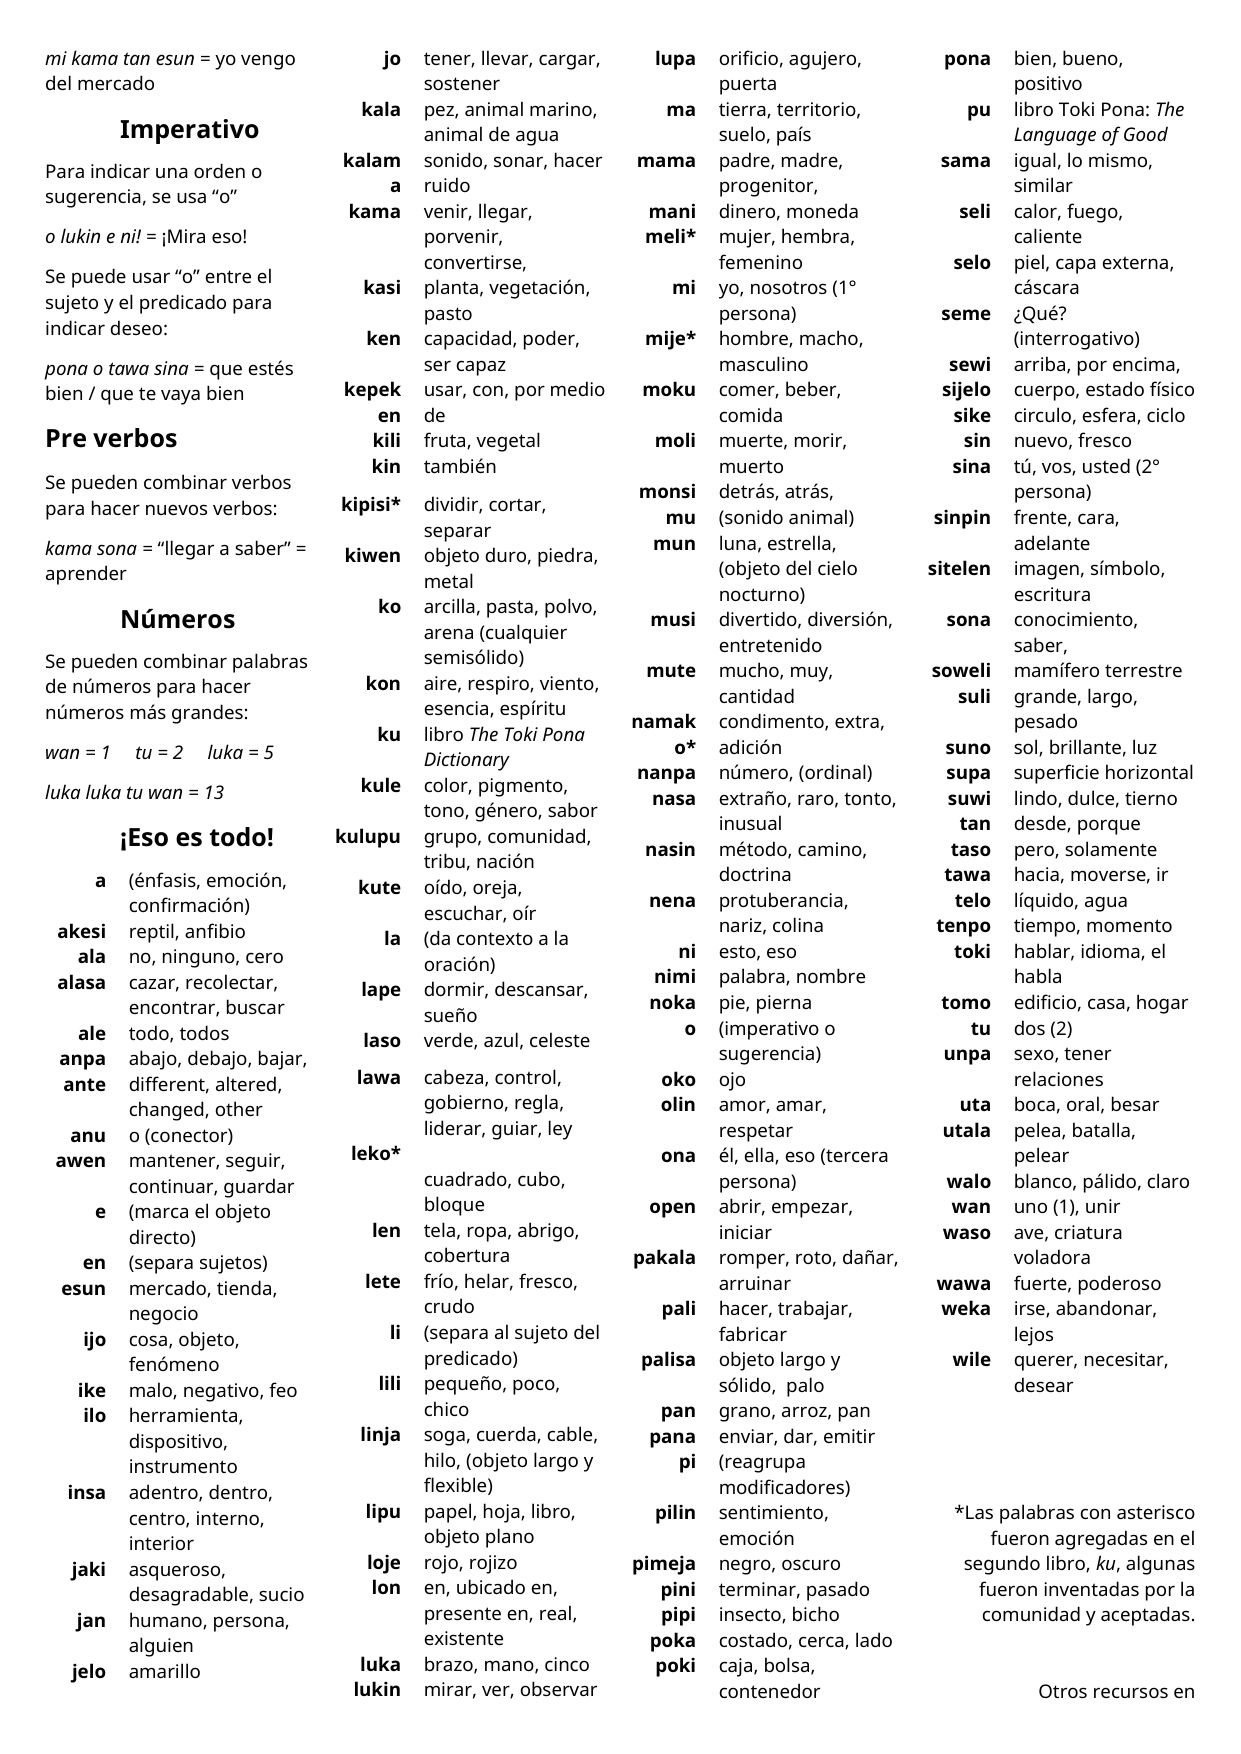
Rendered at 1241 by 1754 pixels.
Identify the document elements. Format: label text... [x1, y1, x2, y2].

table_cell lindo, dulce, tierno [1002, 785, 1208, 811]
table_cell insa [27, 1479, 117, 1556]
table_cell tener, llevar, cargar, sostener [412, 45, 618, 96]
table_cell caja, bolsa, contenedor [707, 1653, 913, 1704]
table_cell soweli [915, 658, 1002, 683]
table_cell papel, hoja, libro, objeto plano [412, 1498, 618, 1549]
table_cell selo [915, 249, 1002, 300]
text mi kama tan esun = yo vengo del mercado [45, 45, 310, 96]
table_cell kalama [325, 147, 412, 198]
table_cell abajo, debajo, bajar, [117, 1046, 323, 1071]
table_cell número, (ordinal) [707, 760, 913, 785]
table_cell kala [325, 96, 412, 147]
table_cell weka [915, 1296, 1002, 1347]
table_cell monsi [620, 479, 707, 504]
table_cell ¿Qué? (interrogativo) [1002, 300, 1208, 351]
table_cell sewi [915, 351, 1002, 377]
table_cell wawa [915, 1270, 1002, 1296]
table_cell esun [27, 1275, 117, 1326]
table_cell boca, oral, besar [1002, 1091, 1208, 1117]
table_cell reptil, anfibio [117, 918, 323, 943]
table_cell li [325, 1319, 412, 1370]
table_cell len [325, 1217, 412, 1268]
table_cell dos (2) [1002, 1015, 1208, 1040]
table_cell ave, criatura voladora [1002, 1219, 1208, 1270]
table_cell hombre, macho, masculino [707, 326, 913, 377]
table_cell irse, abandonar, lejos [1002, 1296, 1208, 1347]
subtitle ¡Eso es todo! [45, 820, 310, 854]
table_cell desde, porque [1002, 811, 1208, 836]
table_cell objeto largo y sólido, palo [707, 1347, 913, 1398]
table_cell walo [915, 1168, 1002, 1193]
table_cell mu [620, 504, 707, 530]
table_cell moli [620, 428, 707, 479]
table_cell soga, cuerda, cable, hilo, (objeto largo y flexible) [412, 1421, 618, 1498]
table_cell lukin [325, 1677, 412, 1702]
table_cell amarillo [117, 1658, 323, 1683]
table_cell tawa [915, 862, 1002, 887]
table_cell kama [325, 198, 412, 275]
table_cell ko [325, 594, 412, 670]
table_cell unpa [915, 1040, 1002, 1091]
table_cell también dividir, cortar, separar [412, 453, 618, 543]
table_cell verde, azul, celeste [412, 1028, 618, 1064]
table_cell tierra, territorio, suelo, país [707, 96, 913, 147]
table_cell pelea, batalla, pelear [1002, 1117, 1208, 1168]
table_cell la [325, 925, 412, 976]
table_cell oído, oreja, escuchar, oír [412, 874, 618, 925]
table_cell lon [325, 1575, 412, 1651]
table_cell fruta, vegetal [412, 428, 618, 453]
table_cell pali [620, 1296, 707, 1347]
table_cell jaki [27, 1556, 117, 1607]
text wan = 1 tu = 2 luka = 5 [45, 739, 310, 765]
table_cell ijo [27, 1326, 117, 1377]
table_cell cuerpo, estado físico [1002, 377, 1208, 402]
table_cell él, ella, eso (tercera persona) [707, 1143, 913, 1193]
table_cell sona [915, 606, 1002, 657]
table_cell hacer, trabajar, fabricar [707, 1296, 913, 1347]
table_cell calor, fuego, caliente [1002, 198, 1208, 249]
table_cell (separa al sujeto del predicado) [412, 1319, 618, 1370]
table_cell suli [915, 683, 1002, 734]
table_cell mirar, ver, observar [412, 1677, 618, 1702]
text Se puede usar “o” entre el sujeto y el predicado para indicar deseo: [45, 264, 310, 340]
table_cell sama [915, 147, 1002, 198]
table_cell linja [325, 1421, 412, 1498]
table_cell tu [915, 1015, 1002, 1040]
table_cell laso [325, 1028, 412, 1064]
table_cell condimento, extra, adición [707, 709, 913, 759]
text Otros recursos en [930, 1653, 1195, 1704]
table_cell ike [27, 1377, 117, 1403]
table_cell ala [27, 944, 117, 969]
table_cell lete [325, 1268, 412, 1319]
table_cell arcilla, pasta, polvo, arena (cualquier semisólido) [412, 594, 618, 670]
table_cell cosa, objeto, fenómeno [117, 1326, 323, 1377]
table_cell luna, estrella, (objeto del cielo nocturno) [707, 530, 913, 606]
table_cell planta, vegetación, pasto [412, 275, 618, 326]
table_cell pona [915, 45, 1002, 96]
table_cell nuevo, fresco [1002, 428, 1208, 453]
table_cell malo, negativo, feo [117, 1377, 323, 1403]
table_cell herramienta, dispositivo, instrumento [117, 1403, 323, 1479]
table_cell amor, amar, respetar [707, 1091, 913, 1142]
table_cell kule [325, 772, 412, 823]
table_cell kili [325, 428, 412, 453]
table_cell ante [27, 1071, 117, 1122]
table_cell adentro, dentro, centro, interno, interior [117, 1479, 323, 1556]
table_cell pero, solamente [1002, 836, 1208, 862]
table_cell sin [915, 428, 1002, 453]
table_cell (sonido animal) [707, 504, 913, 530]
table_cell supa [915, 760, 1002, 785]
table_cell luka [325, 1651, 412, 1677]
table_cell seli [915, 198, 1002, 249]
table_cell detrás, atrás, [707, 479, 913, 504]
table_cell libro Toki Pona: The Language of Good [1002, 96, 1208, 147]
table_cell mamífero terrestre [1002, 658, 1208, 683]
table_cell sonido, sonar, hacer ruido [412, 147, 618, 198]
table_cell frente, cara, adelante [1002, 504, 1208, 555]
table_cell arriba, por encima, [1002, 351, 1208, 377]
table_cell (da contexto a la oración) [412, 925, 618, 976]
table_cell bien, bueno, positivo [1002, 45, 1208, 96]
table_cell lupa [620, 45, 707, 96]
table_cell pez, animal marino, animal de agua [412, 96, 618, 147]
table_cell edificio, casa, hogar [1002, 989, 1208, 1015]
text o lukin e ni! = ¡Mira eso! [45, 224, 310, 249]
table_cell color, pigmento, tono, género, sabor [412, 772, 618, 823]
table_cell kasi [325, 275, 412, 326]
table_cell namako* [620, 709, 707, 759]
table_cell igual, lo mismo, similar [1002, 147, 1208, 198]
table_cell pie, pierna [707, 989, 913, 1015]
table_cell brazo, mano, cinco [412, 1651, 618, 1677]
text Se pueden combinar verbos para hacer nuevos verbos: [45, 469, 310, 520]
table_cell circulo, esfera, ciclo [1002, 402, 1208, 428]
table_cell pana [620, 1423, 707, 1449]
table_cell o [620, 1015, 707, 1066]
table_cell mama [620, 147, 707, 198]
table_cell alasa [27, 969, 117, 1020]
table_cell musi [620, 606, 707, 657]
table_header (énfasis, emoción, confirmación) [117, 867, 323, 918]
table_cell sijelo [915, 377, 1002, 402]
table_cell tenpo [915, 913, 1002, 938]
table_cell suwi [915, 785, 1002, 811]
table_cell ma [620, 96, 707, 147]
table_cell ale [27, 1020, 117, 1046]
table_cell ken [325, 326, 412, 377]
text luka luka tu wan = 13 [45, 779, 310, 805]
table_cell sol, brillante, luz [1002, 734, 1208, 759]
table_cell e [27, 1199, 117, 1250]
table_cell ona [620, 1143, 707, 1193]
table_cell extraño, raro, tonto, inusual [707, 785, 913, 836]
table_cell hablar, idioma, el habla [1002, 938, 1208, 989]
text Se pueden combinar palabras de números para hacer números más grandes: [45, 648, 310, 724]
table_cell nena [620, 887, 707, 938]
table_cell pipi [620, 1602, 707, 1627]
table_cell cabeza, control, gobierno, regla, liderar, guiar, ley cuadrado, cubo, bloque [412, 1064, 618, 1217]
table_cell en [27, 1250, 117, 1275]
table_cell mucho, muy, cantidad [707, 658, 913, 708]
table_cell noka [620, 989, 707, 1015]
table_cell waso [915, 1219, 1002, 1270]
table_cell jo [325, 45, 412, 96]
table_cell pini [620, 1576, 707, 1602]
table_cell sinpin [915, 504, 1002, 555]
table_cell moku [620, 377, 707, 428]
table_header a [27, 867, 117, 918]
table_cell lipu [325, 1498, 412, 1549]
table_cell tú, vos, usted (2° persona) [1002, 453, 1208, 504]
table_cell mun [620, 530, 707, 606]
table_cell mute [620, 658, 707, 708]
table_cell libro The Toki Pona Dictionary [412, 721, 618, 772]
table_cell dinero, moneda [707, 198, 913, 224]
table_cell oko [620, 1066, 707, 1091]
text Para indicar una orden o sugerencia, se usa “o” [45, 158, 310, 209]
table_cell meli* [620, 224, 707, 275]
table_cell (marca el objeto directo) [117, 1199, 323, 1250]
table_cell kute [325, 874, 412, 925]
table_cell anpa [27, 1046, 117, 1071]
table_cell ni [620, 938, 707, 964]
table_cell tomo [915, 989, 1002, 1015]
table_cell toki [915, 938, 1002, 989]
table_cell uno (1), unir [1002, 1194, 1208, 1219]
table_cell nasin [620, 836, 707, 887]
table_cell lili [325, 1370, 412, 1421]
table_cell protuberancia, nariz, colina [707, 887, 913, 938]
table_cell akesi [27, 918, 117, 943]
table_cell palisa [620, 1347, 707, 1398]
table_cell grano, arroz, pan [707, 1398, 913, 1423]
table_cell divertido, diversión, entretenido [707, 606, 913, 657]
table_cell pequeño, poco, chico [412, 1370, 618, 1421]
table_cell líquido, agua [1002, 887, 1208, 913]
table_cell fuerte, poderoso [1002, 1270, 1208, 1296]
table_cell wile [915, 1347, 1002, 1398]
table_cell pi [620, 1449, 707, 1500]
table_cell wan [915, 1194, 1002, 1219]
table_cell pu [915, 96, 1002, 147]
table_cell no, ninguno, cero [117, 944, 323, 969]
table_cell olin [620, 1091, 707, 1142]
table_cell objeto duro, piedra, metal [412, 543, 618, 594]
table_cell taso [915, 836, 1002, 862]
table_cell superficie horizontal [1002, 760, 1208, 785]
table_cell jan [27, 1607, 117, 1658]
table_cell abrir, empezar, iniciar [707, 1194, 913, 1244]
table_cell humano, persona, alguien [117, 1607, 323, 1658]
table_cell comer, beber, comida [707, 377, 913, 428]
table_cell querer, necesitar, desear [1002, 1347, 1208, 1398]
table_cell seme [915, 300, 1002, 351]
table_cell kulupu [325, 823, 412, 874]
table_cell awen [27, 1148, 117, 1199]
table_cell kepeken [325, 377, 412, 428]
table_cell nimi [620, 964, 707, 989]
table_cell costado, cerca, lado [707, 1627, 913, 1653]
table_cell todo, todos [117, 1020, 323, 1046]
table_cell (separa sujetos) [117, 1250, 323, 1275]
table_cell orificio, agujero, puerta [707, 45, 913, 96]
table_cell imagen, símbolo, escritura [1002, 555, 1208, 606]
table_cell (imperativo o sugerencia) [707, 1015, 913, 1066]
table_cell pan [620, 1398, 707, 1423]
text *Las palabras con asterisco fueron agregadas en el segundo libro, ku, algunas fueron inventadas por la comunidad y aceptadas. [930, 1500, 1195, 1627]
table_cell nasa [620, 785, 707, 836]
table_cell utala [915, 1117, 1002, 1168]
table_cell romper, roto, dañar, arruinar [707, 1245, 913, 1296]
subtitle Imperativo [45, 111, 310, 145]
table_cell different, altered, changed, other [117, 1071, 323, 1122]
table_cell rojo, rojizo [412, 1549, 618, 1574]
table_cell cazar, recolectar, encontrar, buscar [117, 969, 323, 1020]
table_cell piel, capa externa, cáscara [1002, 249, 1208, 300]
table_cell o (conector) [117, 1122, 323, 1148]
table_cell anu [27, 1122, 117, 1148]
table_cell mantener, seguir, continuar, guardar [117, 1148, 323, 1199]
table_cell venir, llegar, porvenir, convertirse, [412, 198, 618, 275]
table_cell sike [915, 402, 1002, 428]
table_cell dormir, descansar, sueño [412, 976, 618, 1027]
table_cell mije* [620, 326, 707, 377]
table_cell asqueroso, desagradable, sucio [117, 1556, 323, 1607]
table_cell tela, ropa, abrigo, cobertura [412, 1217, 618, 1268]
table_cell kiwen [325, 543, 412, 594]
table_cell telo [915, 887, 1002, 913]
table_cell loje [325, 1549, 412, 1574]
table_cell grande, largo, pesado [1002, 683, 1208, 734]
table_cell sitelen [915, 555, 1002, 606]
table_cell enviar, dar, emitir [707, 1423, 913, 1449]
table_cell lawa leko* [325, 1064, 412, 1217]
table_cell blanco, pálido, claro [1002, 1168, 1208, 1193]
table_cell ku [325, 721, 412, 772]
text kama sona = “llegar a saber” = aprender [45, 535, 310, 586]
table_cell mi [620, 275, 707, 326]
table_cell jelo [27, 1658, 117, 1683]
table_cell poka [620, 1627, 707, 1653]
table_cell tiempo, momento [1002, 913, 1208, 938]
table_cell terminar, pasado [707, 1576, 913, 1602]
table_cell nanpa [620, 760, 707, 785]
text pona o tawa sina = que estés bien / que te vaya bien [45, 355, 310, 406]
table_cell kin kipisi* [325, 453, 412, 543]
table_cell ojo [707, 1066, 913, 1091]
table_cell uta [915, 1091, 1002, 1117]
table_cell aire, respiro, viento, esencia, espíritu [412, 670, 618, 721]
table_cell insecto, bicho [707, 1602, 913, 1627]
table_cell tan [915, 811, 1002, 836]
table_cell sexo, tener relaciones [1002, 1040, 1208, 1091]
table_cell lape [325, 976, 412, 1027]
table_cell esto, eso [707, 938, 913, 964]
table_cell mercado, tienda, negocio [117, 1275, 323, 1326]
table_cell sentimiento, emoción [707, 1500, 913, 1551]
table_cell pakala [620, 1245, 707, 1296]
table_cell grupo, comunidad, tribu, nación [412, 823, 618, 874]
table_cell suno [915, 734, 1002, 759]
subtitle Números [45, 601, 310, 635]
table_cell negro, oscuro [707, 1551, 913, 1576]
text Pre verbos [45, 421, 310, 455]
table_cell muerte, morir, muerto [707, 428, 913, 479]
table_cell ilo [27, 1403, 117, 1479]
table_cell conocimiento, saber, [1002, 606, 1208, 657]
table_cell poki [620, 1653, 707, 1704]
table_cell en, ubicado en, presente en, real, existente [412, 1575, 618, 1651]
table_cell mujer, hembra, femenino [707, 224, 913, 275]
table_cell yo, nosotros (1° persona) [707, 275, 913, 326]
table_cell palabra, nombre [707, 964, 913, 989]
table_cell pilin [620, 1500, 707, 1551]
table_cell (reagrupa modificadores) [707, 1449, 913, 1500]
table_cell frío, helar, fresco, crudo [412, 1268, 618, 1319]
table_cell padre, madre, progenitor, [707, 147, 913, 198]
table_cell mani [620, 198, 707, 224]
table_cell sina [915, 453, 1002, 504]
table_cell open [620, 1194, 707, 1244]
table_cell usar, con, por medio de [412, 377, 618, 428]
table_cell hacia, moverse, ir [1002, 862, 1208, 887]
table_cell pimeja [620, 1551, 707, 1576]
table_cell capacidad, poder, ser capaz [412, 326, 618, 377]
table_cell kon [325, 670, 412, 721]
table_cell método, camino, doctrina [707, 836, 913, 887]
